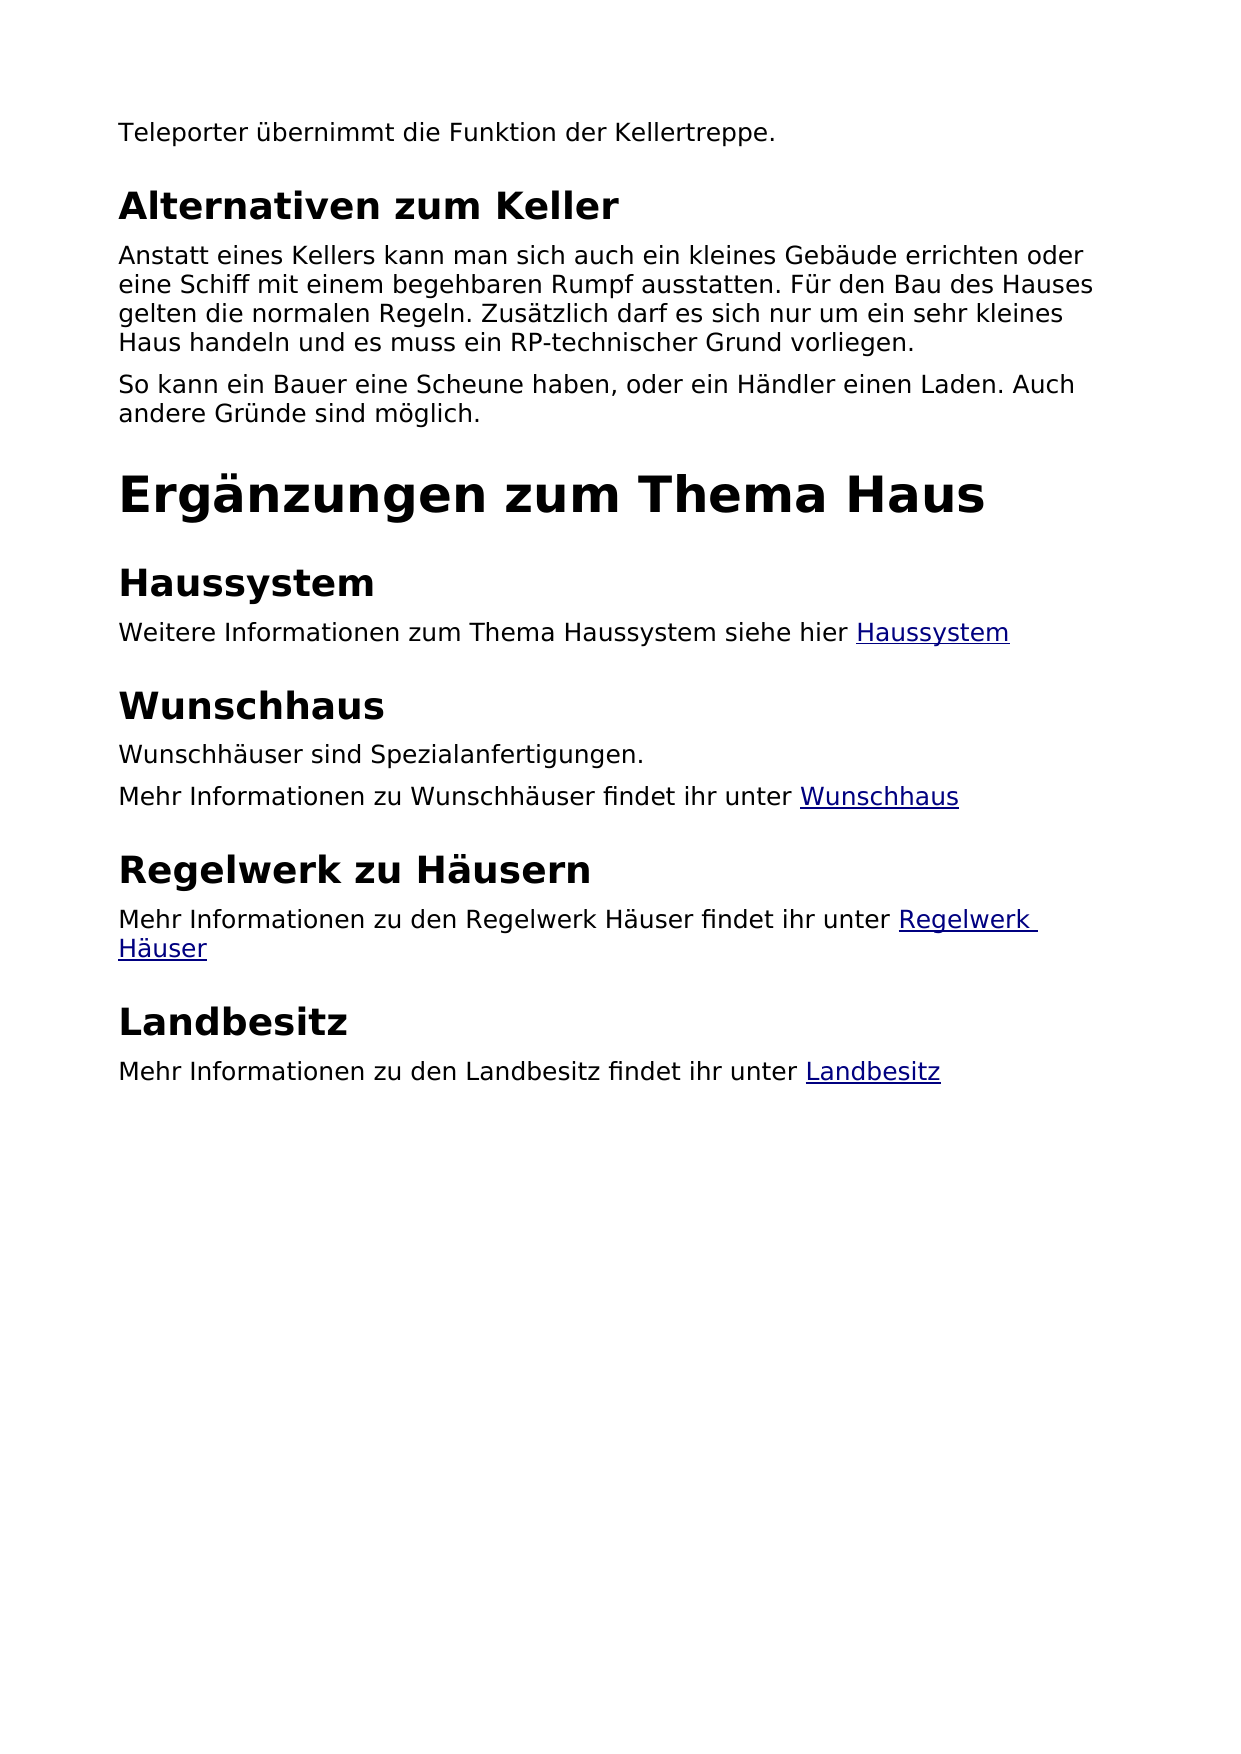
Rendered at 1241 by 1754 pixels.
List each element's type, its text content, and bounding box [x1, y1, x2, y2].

subtitle Haussystem [118, 562, 1122, 605]
subtitle Ergänzungen zum Thema Haus [118, 466, 1122, 524]
text Teleporter übernimmt die Funktion der Kellertreppe. [118, 118, 1122, 147]
subtitle Wunschhaus [118, 684, 1122, 728]
subtitle Landbesitz [118, 1001, 1122, 1044]
text Mehr Informationen zu den Regelwerk Häuser findet ihr unter Regelwerk Häuser [118, 905, 1122, 963]
subtitle Regelwerk zu Häusern [118, 849, 1122, 893]
text Mehr Informationen zu den Landbesitz findet ihr unter Landbesitz [118, 1057, 1122, 1086]
text Anstatt eines Kellers kann man sich auch ein kleines Gebäude errichten oder eine Schiff mit einem begehbaren Rumpf ausstatten. Für den Bau des Hauses gelten die normalen Regeln. Zusätzlich darf es sich nur um ein sehr kleines Haus handeln und es muss ein RP-technischer Grund vorliegen. [118, 241, 1122, 358]
text Wunschhäuser sind Spezialanfertigungen. [118, 741, 1122, 770]
text Weitere Informationen zum Thema Haussystem siehe hier Haussystem [118, 618, 1122, 647]
text So kann ein Bauer eine Scheune haben, oder ein Händler einen Laden. Auch andere Gründe sind möglich. [118, 370, 1122, 428]
text Mehr Informationen zu Wunschhäuser findet ihr unter Wunschhaus [118, 782, 1122, 811]
subtitle Alternativen zum Keller [118, 185, 1122, 228]
